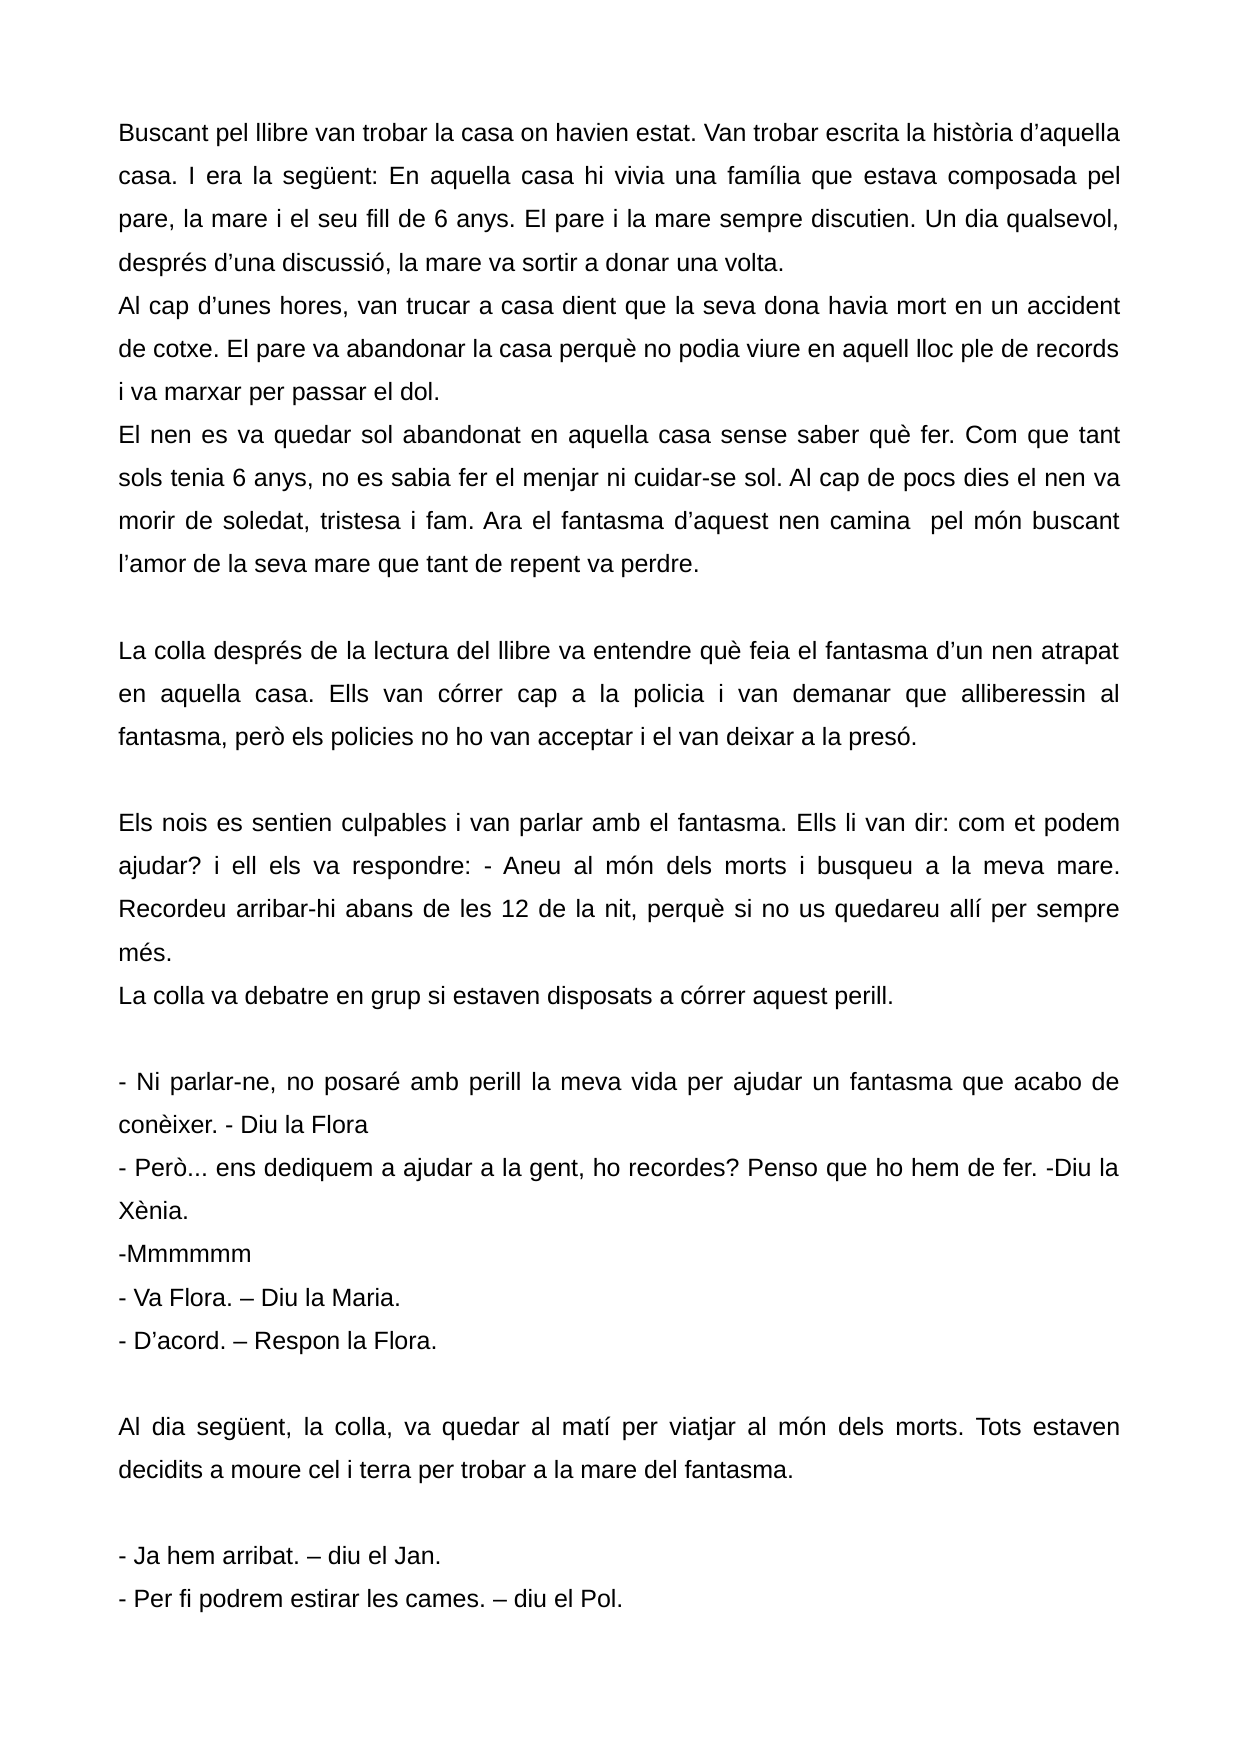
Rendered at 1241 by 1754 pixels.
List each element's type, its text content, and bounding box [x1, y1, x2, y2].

text Al dia següent, la colla, va quedar al matí per viatjar al món dels morts. Tots estaven decidits a moure cel i terra per trobar a la mare del fantasma. [118, 1412, 1122, 1484]
text La colla després de la lectura del llibre va entendre què feia el fantasma d’un nen atrapat en aquella casa. Ells van córrer cap a la policia i van demanar que alliberessin al fantasma, però els policies no ho van acceptar i el van deixar a la presó. [118, 636, 1122, 751]
text - Va Flora. – Diu la Maria. [118, 1282, 1122, 1311]
text El nen es va quedar sol abandonat en aquella casa sense saber què fer. Com que tant sols tenia 6 anys, no es sabia fer el menjar ni cuidar-se sol. Al cap de pocs dies el nen va morir de soledat, tristesa i fam. Ara el fantasma d’aquest nen camina pel món buscant l’amor de la seva mare que tant de repent va perdre. [118, 420, 1122, 578]
text Buscant pel llibre van trobar la casa on havien estat. Van trobar escrita la història d’aquella casa. I era la següent: En aquella casa hi vivia una família que estava composada pel pare, la mare i el seu fill de 6 anys. El pare i la mare sempre discutien. Un dia qualsevol, després d’una discussió, la mare va sortir a donar una volta. [118, 118, 1122, 276]
text - Però... ens dediquem a ajudar a la gent, ho recordes? Penso que ho hem de fer. -Diu la Xènia. [118, 1153, 1122, 1225]
text - D’acord. – Respon la Flora. [118, 1326, 1122, 1354]
text - Ni parlar-ne, no posaré amb perill la meva vida per ajudar un fantasma que acabo de conèixer. - Diu la Flora [118, 1067, 1122, 1139]
text - Ja hem arribat. – diu el Jan. [118, 1541, 1122, 1570]
text Els nois es sentien culpables i van parlar amb el fantasma. Ells li van dir: com et podem ajudar? i ell els va respondre: - Aneu al món dels morts i busqueu a la meva mare. Recordeu arribar-hi abans de les 12 de la nit, perquè si no us quedareu allí per sempre més. [118, 808, 1122, 966]
text -Mmmmmm [118, 1239, 1122, 1268]
text Al cap d’unes hores, van trucar a casa dient que la seva dona havia mort en un accident de cotxe. El pare va abandonar la casa perquè no podia viure en aquell lloc ple de records i va marxar per passar el dol. [118, 291, 1122, 406]
text La colla va debatre en grup si estaven disposats a córrer aquest perill. [118, 981, 1122, 1009]
text - Per fi podrem estirar les cames. – diu el Pol. [118, 1584, 1122, 1613]
